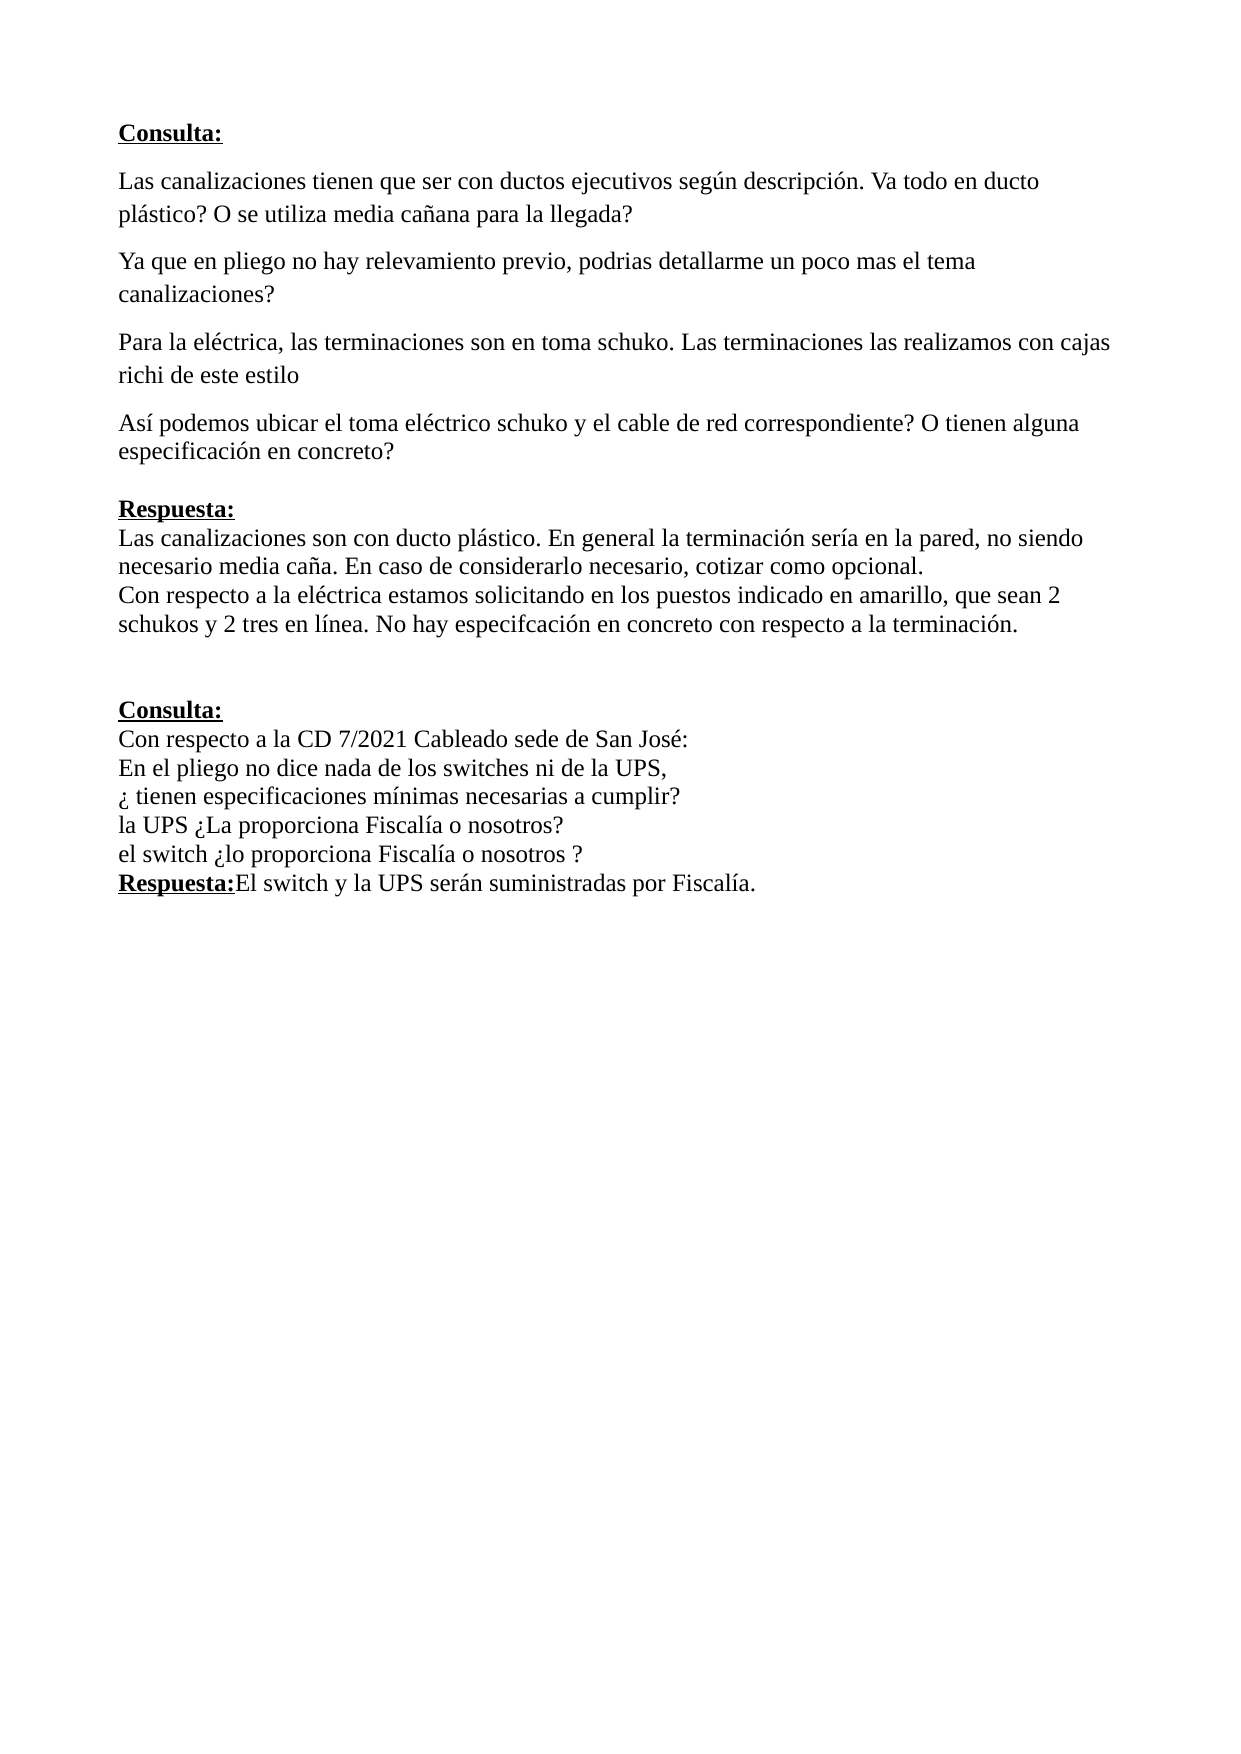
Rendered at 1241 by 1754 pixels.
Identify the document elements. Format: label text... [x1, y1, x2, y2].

text Con respecto a la CD 7/2021 Cableado sede de San José: [118, 724, 1122, 753]
text Ya que en pliego no hay relevamiento previo, podrias detallarme un poco mas el tema canalizaciones? [118, 246, 1122, 308]
text Consulta: [118, 118, 1122, 147]
text el switch ¿lo proporciona Fiscalía o nosotros ? [118, 839, 1122, 868]
text la UPS ¿La proporciona Fiscalía o nosotros? [118, 810, 1122, 839]
text Así podemos ubicar el toma eléctrico schuko y el cable de red correspondiente? O tienen alguna especificación en concreto? [118, 408, 1122, 465]
text En el pliego no dice nada de los switches ni de la UPS, [118, 753, 1122, 781]
text ¿ tienen especificaciones mínimas necesarias a cumplir? [118, 781, 1122, 810]
text Con respecto a la eléctrica estamos solicitando en los puestos indicado en amarillo, que sean 2 schukos y 2 tres en línea. No hay especifcación en concreto con respecto a la terminación. [118, 580, 1122, 638]
text Para la eléctrica, las terminaciones son en toma schuko. Las terminaciones las realizamos con cajas richi de este estilo [118, 327, 1122, 389]
text Respuesta: [118, 494, 1122, 523]
text Respuesta:El switch y la UPS serán suministradas por Fiscalía. [118, 868, 1122, 896]
text Las canalizaciones son con ducto plástico. En general la terminación sería en la pared, no siendo necesario media caña. En caso de considerarlo necesario, cotizar como opcional. [118, 523, 1122, 580]
text Las canalizaciones tienen que ser con ductos ejecutivos según descripción. Va todo en ducto plástico? O se utiliza media cañana para la llegada? [118, 166, 1122, 227]
text Consulta: [118, 695, 1122, 724]
